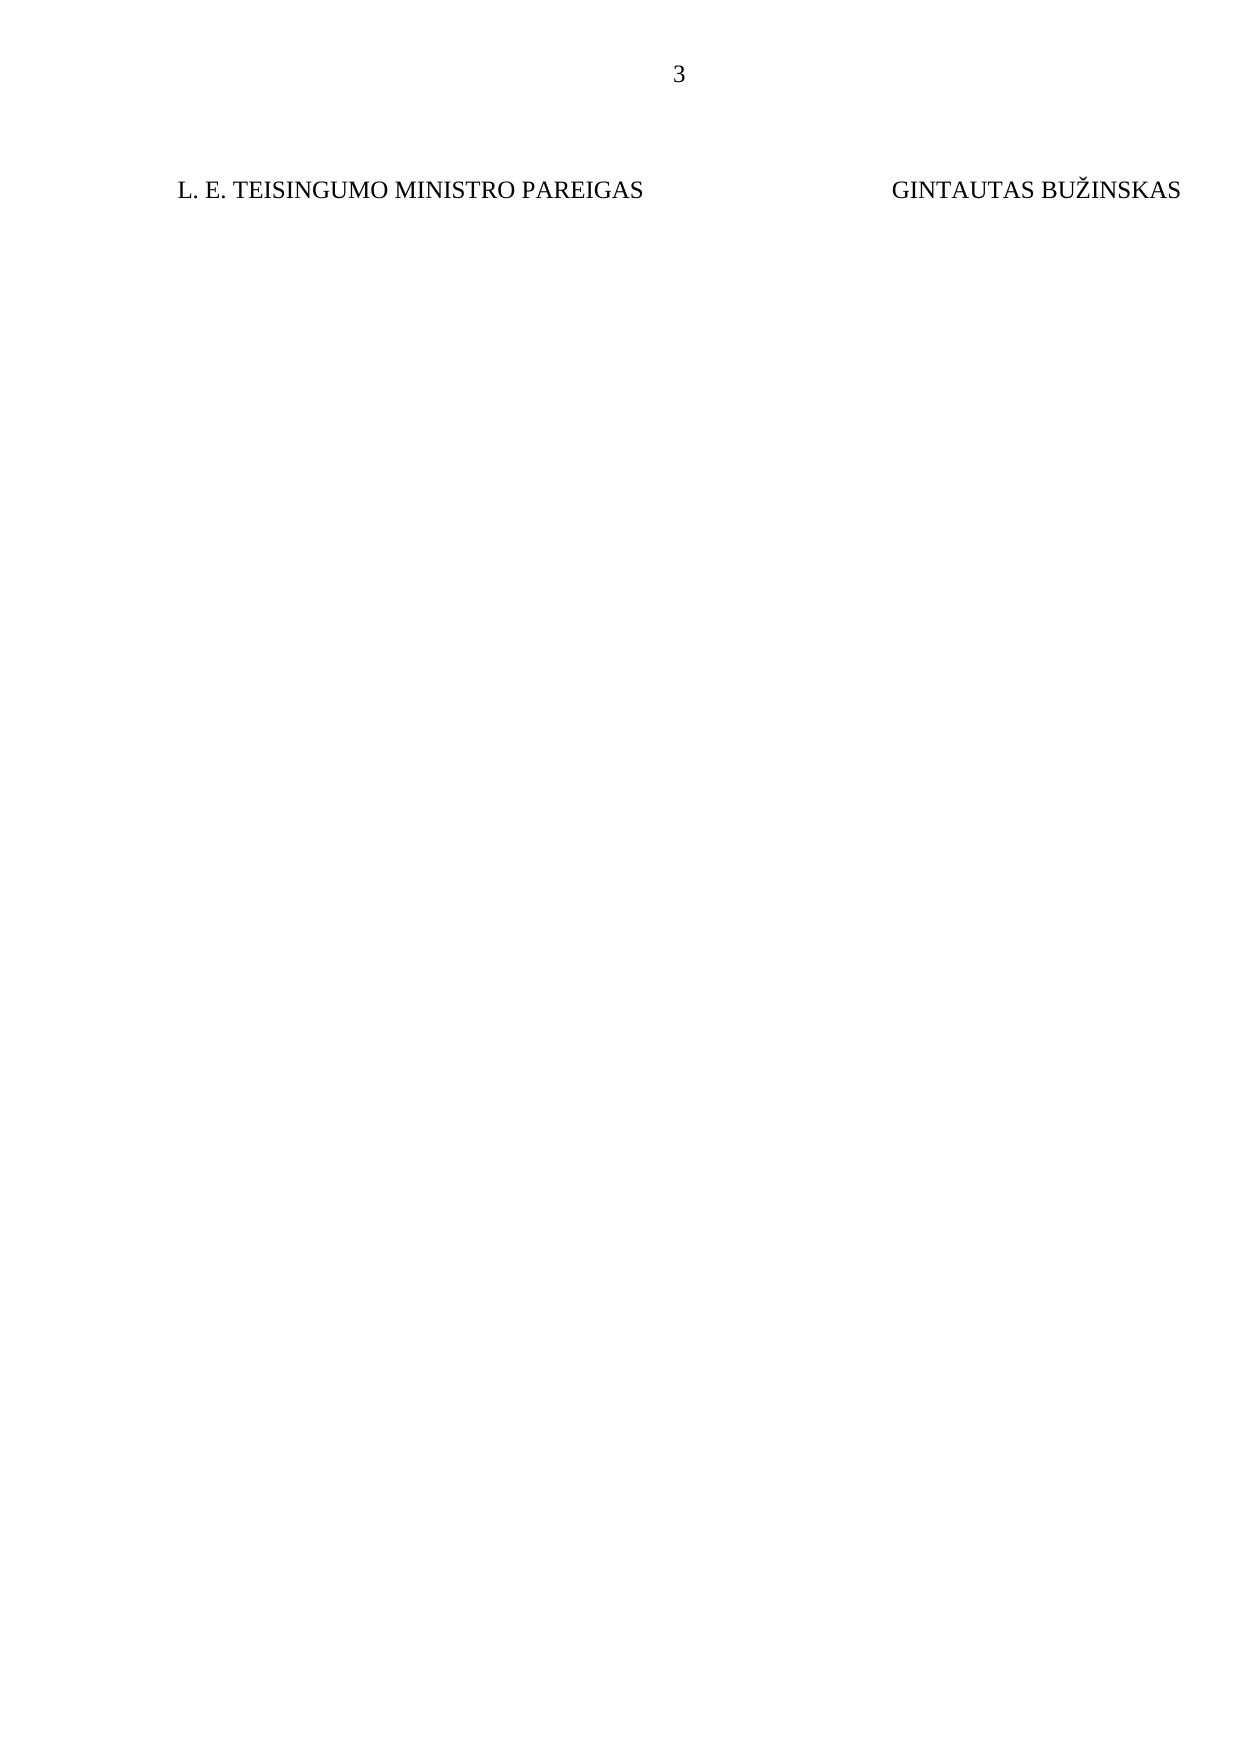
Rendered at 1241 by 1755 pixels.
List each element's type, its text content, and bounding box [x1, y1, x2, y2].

text L. E. TEISINGUMO MINISTRO PAREIGAS GINTAUTAS BUŽINSKAS [177, 176, 1181, 204]
